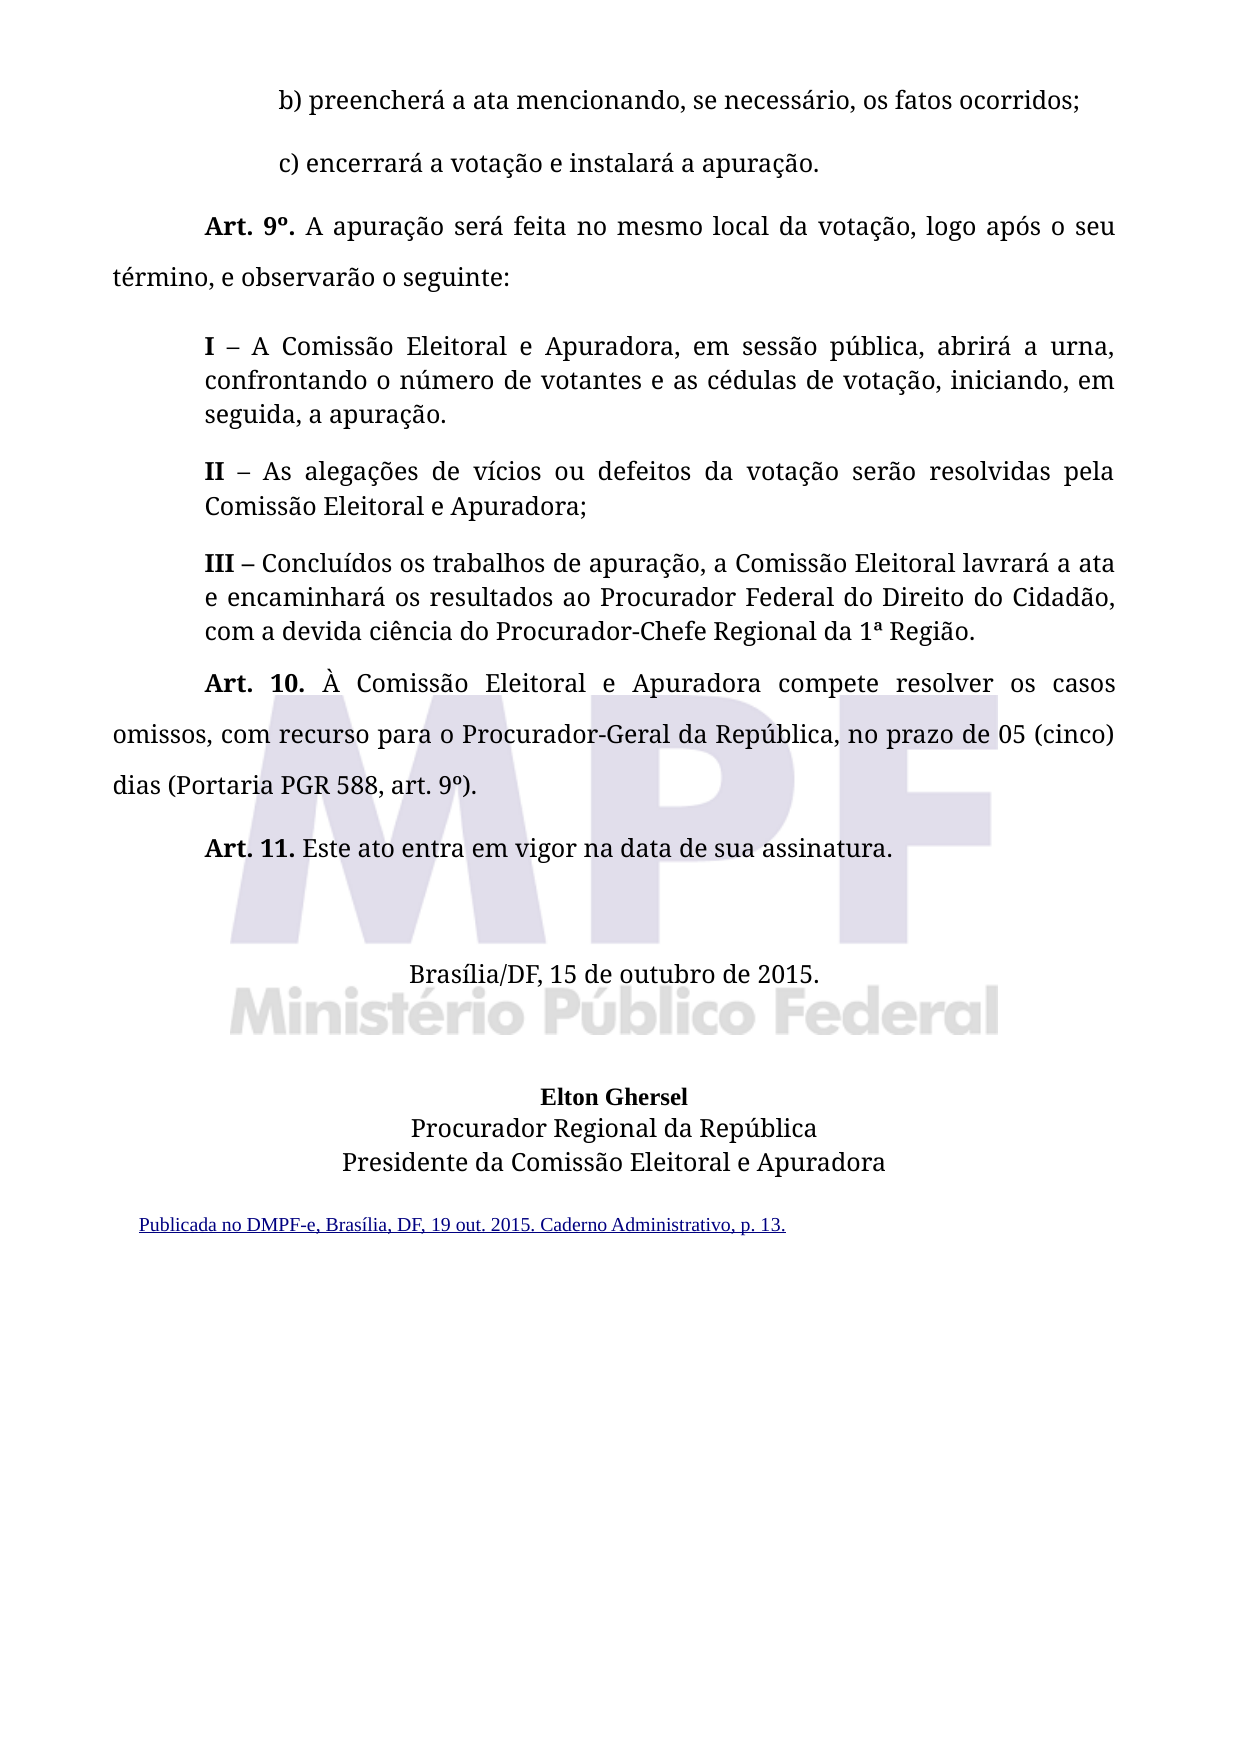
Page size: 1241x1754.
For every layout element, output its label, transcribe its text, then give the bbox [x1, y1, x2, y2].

text Publicada no DMPF-e, Brasília, DF, 19 out. 2015. Caderno Administrativo, p. 13. [137, 1212, 1096, 1235]
text Procurador Regional da República [112, 1110, 1116, 1144]
picture [230, 991, 998, 1035]
text Presidente da Comissão Eleitoral e Apuradora [112, 1144, 1116, 1178]
text III – Concluídos os trabalhos de apuração, a Comissão Eleitoral lavrará a ata e encaminhará os resultados ao Procurador Federal do Direito do Cidadão, com a devida ciência do Procurador-Chefe Regional da 1ª Região. [204, 546, 1116, 648]
picture [230, 865, 998, 956]
text Brasília/DF, 15 de outubro de 2015. [112, 956, 1116, 991]
text Art. 9º. A apuração será feita no mesmo local da votação, logo após o seu término, e observarão o seguinte: [112, 208, 1116, 294]
text b) preencherá a ata mencionando, se necessário, os fatos ocorridos; [186, 83, 1116, 117]
text Elton Ghersel [112, 1082, 1116, 1110]
text I – A Comissão Eleitoral e Apuradora, em sessão pública, abrirá a urna, confrontando o número de votantes e as cédulas de votação, iniciando, em seguida, a apuração. [204, 328, 1116, 431]
text Art. 10. À Comissão Eleitoral e Apuradora compete resolver os casos omissos, com recurso para o Procurador-Geral da República, no prazo de 05 (cinco) dias (Portaria PGR 588, art. 9º). [112, 666, 1116, 802]
text Art. 11. Este ato entra em vigor na data de sua assinatura. [112, 831, 1116, 865]
text c) encerrará a votação e instalará a apuração. [186, 146, 1116, 180]
picture [230, 802, 998, 831]
text II – As alegações de vícios ou defeitos da votação serão resolvidas pela Comissão Eleitoral e Apuradora; [204, 454, 1116, 522]
